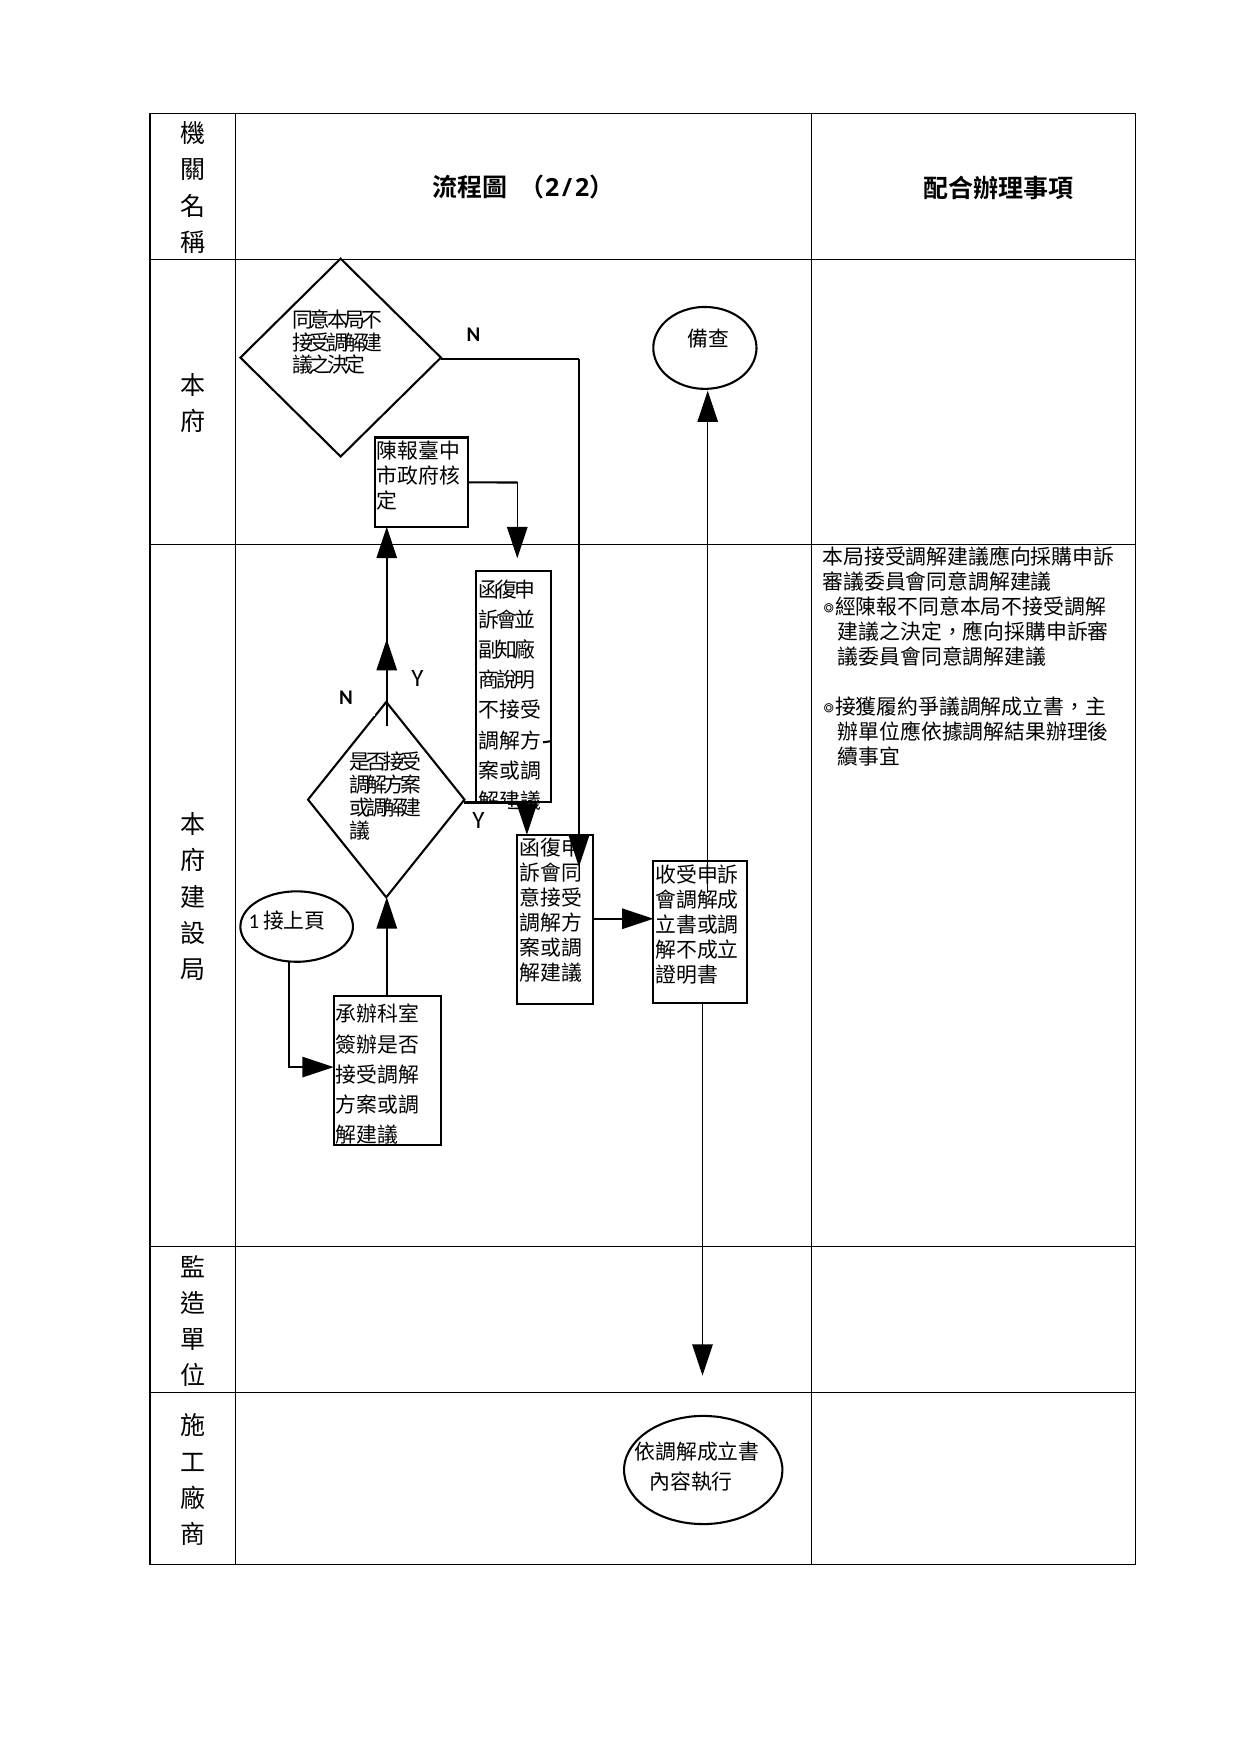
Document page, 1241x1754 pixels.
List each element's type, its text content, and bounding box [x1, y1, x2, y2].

table_cell [655, 309, 755, 387]
table_cell 本 府 [151, 260, 235, 543]
table_cell [488, 793, 496, 801]
table_cell [345, 260, 811, 543]
table_cell [703, 545, 811, 1246]
table_header 機關名稱 [151, 114, 235, 258]
table_cell [335, 997, 440, 1144]
table_cell [236, 545, 702, 1246]
table_cell [477, 572, 550, 801]
table_cell [654, 862, 746, 1002]
table_cell [388, 545, 578, 834]
table_header 配合辦理事項 [812, 114, 1135, 258]
table_cell [707, 892, 715, 901]
table_cell [388, 484, 517, 543]
table_cell [236, 1247, 811, 1392]
table_cell [345, 1127, 353, 1136]
table_cell [242, 893, 351, 960]
table_cell 本局接受調解建議應向採購申訴審議委員會同意調解建議 ◎經陳報不同意本局不接受調解建議之決定，應向採購申訴審議委員會同意調解建議 ◎接獲履約爭議調解成立書，主辦單位應依據調解結果辦理後續事宜 [812, 545, 1135, 1246]
table_cell 監造單位 [151, 1247, 235, 1392]
table_cell [376, 439, 467, 526]
table_cell [236, 1393, 811, 1563]
table_cell [243, 261, 438, 454]
table_cell 施工廠商 [151, 1393, 235, 1563]
table_cell [812, 1393, 1135, 1563]
table_cell [236, 260, 578, 543]
table_cell [812, 260, 1135, 543]
table_cell 本 府 建 設 局 [151, 545, 235, 1246]
table_cell [310, 706, 462, 894]
table_header 流程圖 （2/2） [236, 114, 811, 258]
table_cell [580, 545, 707, 918]
table_cell [518, 836, 592, 1003]
table_cell [812, 1247, 1135, 1392]
